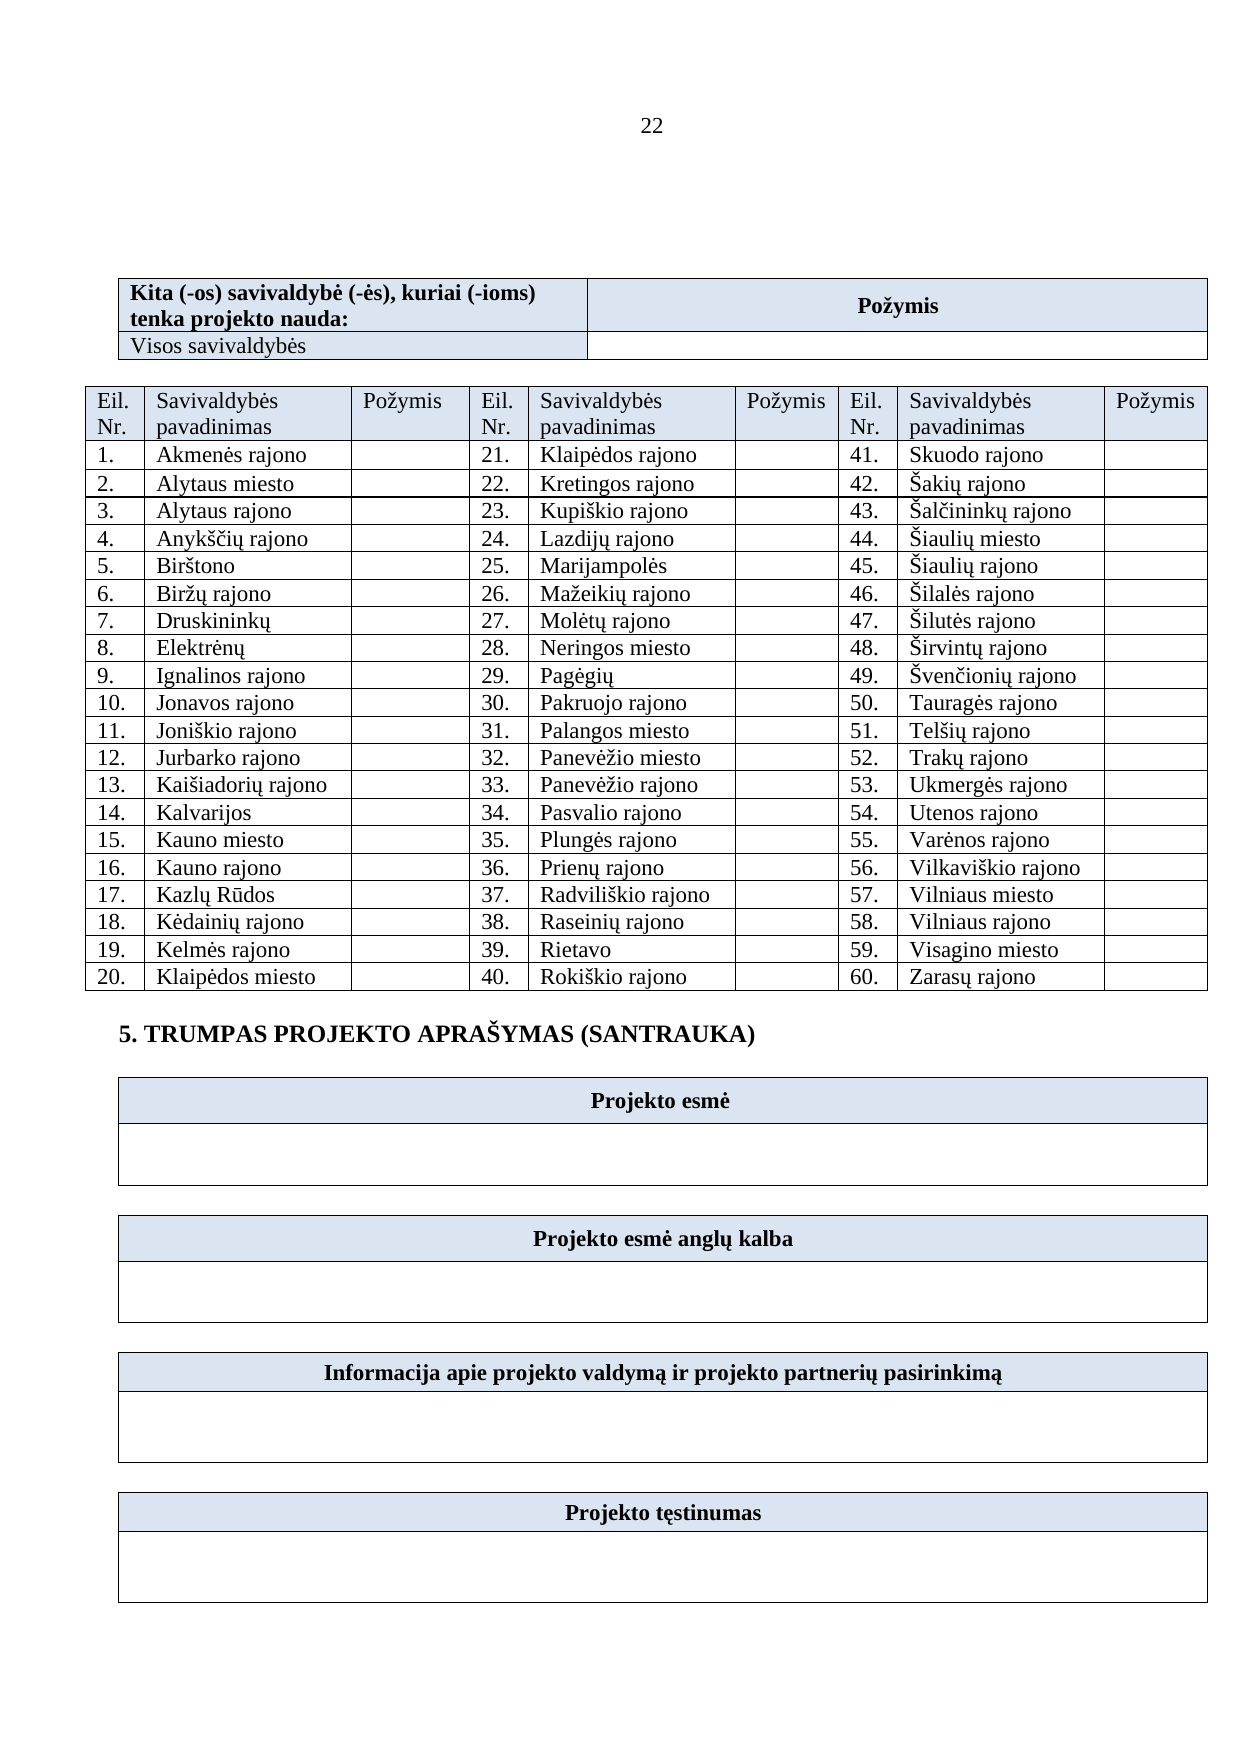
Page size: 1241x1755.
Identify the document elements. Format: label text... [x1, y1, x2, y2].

table_cell 27. [470, 607, 528, 633]
table_cell Molėtų rajono [529, 607, 735, 633]
table_cell [1105, 552, 1207, 579]
table_cell [352, 470, 469, 496]
table_cell [352, 826, 469, 853]
table_cell Jonavos rajono [145, 689, 351, 716]
table_cell [1105, 607, 1207, 633]
table_cell 4. [86, 525, 144, 551]
table_cell 30. [470, 689, 528, 716]
table_cell 14. [86, 799, 144, 825]
table_cell 31. [470, 717, 528, 743]
table_cell Kauno miesto [145, 826, 351, 853]
table_header Eil.Nr. [86, 387, 144, 440]
table_cell Alytaus miesto [145, 470, 351, 496]
table_cell 38. [470, 909, 528, 935]
table_cell [736, 635, 838, 661]
table_cell [352, 498, 469, 524]
table_cell Kalvarijos [145, 799, 351, 825]
table_cell Kretingos rajono [529, 470, 735, 496]
table_cell Elektrėnų [145, 635, 351, 661]
table_cell Druskininkų [145, 607, 351, 633]
table_cell [1105, 689, 1207, 716]
table_header Požymis [736, 387, 838, 440]
table_cell [352, 662, 469, 688]
table_cell [352, 525, 469, 551]
table_cell [1105, 936, 1207, 962]
table_cell 45. [839, 552, 897, 579]
table_cell Pakruojo rajono [529, 689, 735, 716]
table_cell Lazdijų rajono [529, 525, 735, 551]
table_cell [352, 635, 469, 661]
table_cell Visos savivaldybės [119, 332, 587, 359]
table_cell 44. [839, 525, 897, 551]
table_cell [1105, 635, 1207, 661]
table_cell [352, 744, 469, 770]
table_cell Kelmės rajono [145, 936, 351, 962]
table_cell Zarasų rajono [898, 963, 1104, 989]
table_cell [1105, 744, 1207, 770]
table_cell 12. [86, 744, 144, 770]
table_cell [352, 771, 469, 798]
table_cell [588, 332, 1207, 359]
table_cell Šiaulių miesto [898, 525, 1104, 551]
table_cell 58. [839, 909, 897, 935]
table_cell [119, 1124, 1207, 1185]
table_cell 34. [470, 799, 528, 825]
table_cell [1105, 854, 1207, 880]
table_header Eil.Nr. [839, 387, 897, 440]
table_header Projekto esmė anglų kalba [119, 1216, 1207, 1261]
table_header Eil. Nr. [470, 387, 528, 440]
table_cell [1105, 909, 1207, 935]
table_cell 6. [86, 580, 144, 606]
table_cell Alytaus rajono [145, 498, 351, 524]
table_cell 39. [470, 936, 528, 962]
table_cell Jurbarko rajono [145, 744, 351, 770]
table_cell 18. [86, 909, 144, 935]
table_cell Vilkaviškio rajono [898, 854, 1104, 880]
table_cell [736, 744, 838, 770]
table_cell Šakių rajono [898, 470, 1104, 496]
table_cell [352, 552, 469, 579]
text 5. TRUMPAS PROJEKTO APRAŠYMAS (SANTRAUKA) [119, 1019, 1185, 1048]
table_cell 53. [839, 771, 897, 798]
table_cell 47. [839, 607, 897, 633]
table_cell [1105, 580, 1207, 606]
table_cell [352, 963, 469, 989]
table_cell 9. [86, 662, 144, 688]
table_cell Vilniaus miesto [898, 881, 1104, 907]
table_cell Ukmergės rajono [898, 771, 1104, 798]
table_cell Rokiškio rajono [529, 963, 735, 989]
table_cell Šilutės rajono [898, 607, 1104, 633]
table_cell Ignalinos rajono [145, 662, 351, 688]
table_cell 3. [86, 498, 144, 524]
table_cell 43. [839, 498, 897, 524]
table_cell 36. [470, 854, 528, 880]
table_cell 60. [839, 963, 897, 989]
table_cell [736, 717, 838, 743]
table_cell 28. [470, 635, 528, 661]
table_cell 57. [839, 881, 897, 907]
table_cell 35. [470, 826, 528, 853]
table_cell 51. [839, 717, 897, 743]
table_cell Biržų rajono [145, 580, 351, 606]
table_header Savivaldybės pavadinimas [529, 387, 735, 440]
table_cell 37. [470, 881, 528, 907]
table_cell Kazlų Rūdos [145, 881, 351, 907]
table_cell Širvintų rajono [898, 635, 1104, 661]
table_cell 46. [839, 580, 897, 606]
table_cell [736, 936, 838, 962]
table_cell [1105, 525, 1207, 551]
table_cell 29. [470, 662, 528, 688]
table_cell [1105, 881, 1207, 907]
table_cell Joniškio rajono [145, 717, 351, 743]
table_cell 5. [86, 552, 144, 579]
table_cell Vilniaus rajono [898, 909, 1104, 935]
table_cell Plungės rajono [529, 826, 735, 853]
table_cell [736, 662, 838, 688]
table_header Kita (-os) savivaldybė (-ės), kuriai (-ioms) tenka projekto nauda: [119, 279, 587, 331]
table_cell Šilalės rajono [898, 580, 1104, 606]
table_header Savivaldybės pavadinimas [898, 387, 1104, 440]
table_cell [1105, 441, 1207, 469]
table_cell 7. [86, 607, 144, 633]
table_cell Panevėžio rajono [529, 771, 735, 798]
table_cell [352, 580, 469, 606]
table_cell 42. [839, 470, 897, 496]
table_cell [119, 1262, 1207, 1322]
table_cell 22. [470, 470, 528, 496]
table_cell Kaišiadorių rajono [145, 771, 351, 798]
table_cell Švenčionių rajono [898, 662, 1104, 688]
table_cell [736, 552, 838, 579]
table_header Savivaldybės pavadinimas [145, 387, 351, 440]
table_cell Birštono [145, 552, 351, 579]
table_cell [1105, 799, 1207, 825]
table_cell Kėdainių rajono [145, 909, 351, 935]
table_cell [119, 1532, 1207, 1602]
table_cell Telšių rajono [898, 717, 1104, 743]
table_cell [1105, 470, 1207, 496]
table_cell [736, 689, 838, 716]
table_cell Tauragės rajono [898, 689, 1104, 716]
table_cell Klaipėdos miesto [145, 963, 351, 989]
table_cell 24. [470, 525, 528, 551]
table_cell [736, 470, 838, 496]
table_header Projekto esmė [119, 1078, 1207, 1123]
table_cell 54. [839, 799, 897, 825]
table_cell 52. [839, 744, 897, 770]
table_cell Neringos miesto [529, 635, 735, 661]
table_cell Radviliškio rajono [529, 881, 735, 907]
table_cell Mažeikių rajono [529, 580, 735, 606]
table_cell [736, 580, 838, 606]
table_cell 26. [470, 580, 528, 606]
table_cell Šalčininkų rajono [898, 498, 1104, 524]
table_header Informacija apie projekto valdymą ir projekto partnerių pasirinkimą [119, 1353, 1207, 1391]
table_cell [736, 498, 838, 524]
table_cell Rietavo [529, 936, 735, 962]
table_cell 8. [86, 635, 144, 661]
table_cell 56. [839, 854, 897, 880]
table_cell 17. [86, 881, 144, 907]
table_cell [736, 909, 838, 935]
table_cell [352, 909, 469, 935]
table_cell Panevėžio miesto [529, 744, 735, 770]
table_cell [119, 1392, 1207, 1462]
table_cell [736, 854, 838, 880]
table_cell Trakų rajono [898, 744, 1104, 770]
table_cell 21. [470, 441, 528, 469]
table_cell Akmenės rajono [145, 441, 351, 469]
table_cell 33. [470, 771, 528, 798]
table_header Projekto tęstinumas [119, 1493, 1207, 1531]
table_cell 13. [86, 771, 144, 798]
table_cell Palangos miesto [529, 717, 735, 743]
table_cell [736, 771, 838, 798]
table_cell [352, 881, 469, 907]
table_cell Klaipėdos rajono [529, 441, 735, 469]
table_cell [352, 441, 469, 469]
table_cell [352, 607, 469, 633]
table_cell 59. [839, 936, 897, 962]
table_cell [352, 717, 469, 743]
table_cell Raseinių rajono [529, 909, 735, 935]
table_cell Pasvalio rajono [529, 799, 735, 825]
table_cell Kauno rajono [145, 854, 351, 880]
table_header Požymis [588, 279, 1207, 331]
table_cell Anykščių rajono [145, 525, 351, 551]
table_cell [352, 799, 469, 825]
table_header Požymis [1105, 387, 1207, 440]
table_cell [736, 826, 838, 853]
table_cell [736, 799, 838, 825]
table_cell [736, 963, 838, 989]
table_cell [736, 525, 838, 551]
table_cell 48. [839, 635, 897, 661]
table_cell Marijampolės [529, 552, 735, 579]
table_cell [1105, 498, 1207, 524]
table_cell 25. [470, 552, 528, 579]
table_cell Skuodo rajono [898, 441, 1104, 469]
table_header Požymis [352, 387, 469, 440]
table_cell [736, 441, 838, 469]
table_cell [736, 881, 838, 907]
table_cell 10. [86, 689, 144, 716]
table_cell 32. [470, 744, 528, 770]
table_cell 1. [86, 441, 144, 469]
table_cell [352, 854, 469, 880]
table_cell Utenos rajono [898, 799, 1104, 825]
table_cell Kupiškio rajono [529, 498, 735, 524]
table_cell [1105, 826, 1207, 853]
table_cell 50. [839, 689, 897, 716]
table_cell 55. [839, 826, 897, 853]
table_cell 15. [86, 826, 144, 853]
table_cell 16. [86, 854, 144, 880]
table_cell 19. [86, 936, 144, 962]
table_cell [352, 689, 469, 716]
table_cell [736, 607, 838, 633]
table_cell [1105, 963, 1207, 989]
table_cell Pagėgių [529, 662, 735, 688]
table_cell Šiaulių rajono [898, 552, 1104, 579]
table_cell 23. [470, 498, 528, 524]
table_cell 2. [86, 470, 144, 496]
table_cell 11. [86, 717, 144, 743]
table_cell [352, 936, 469, 962]
table_cell 20. [86, 963, 144, 989]
table_cell 40. [470, 963, 528, 989]
table_cell 49. [839, 662, 897, 688]
table_cell [1105, 662, 1207, 688]
table_cell Visagino miesto [898, 936, 1104, 962]
table_cell Varėnos rajono [898, 826, 1104, 853]
table_cell 41. [839, 441, 897, 469]
table_cell [1105, 717, 1207, 743]
table_cell [1105, 771, 1207, 798]
table_cell Prienų rajono [529, 854, 735, 880]
